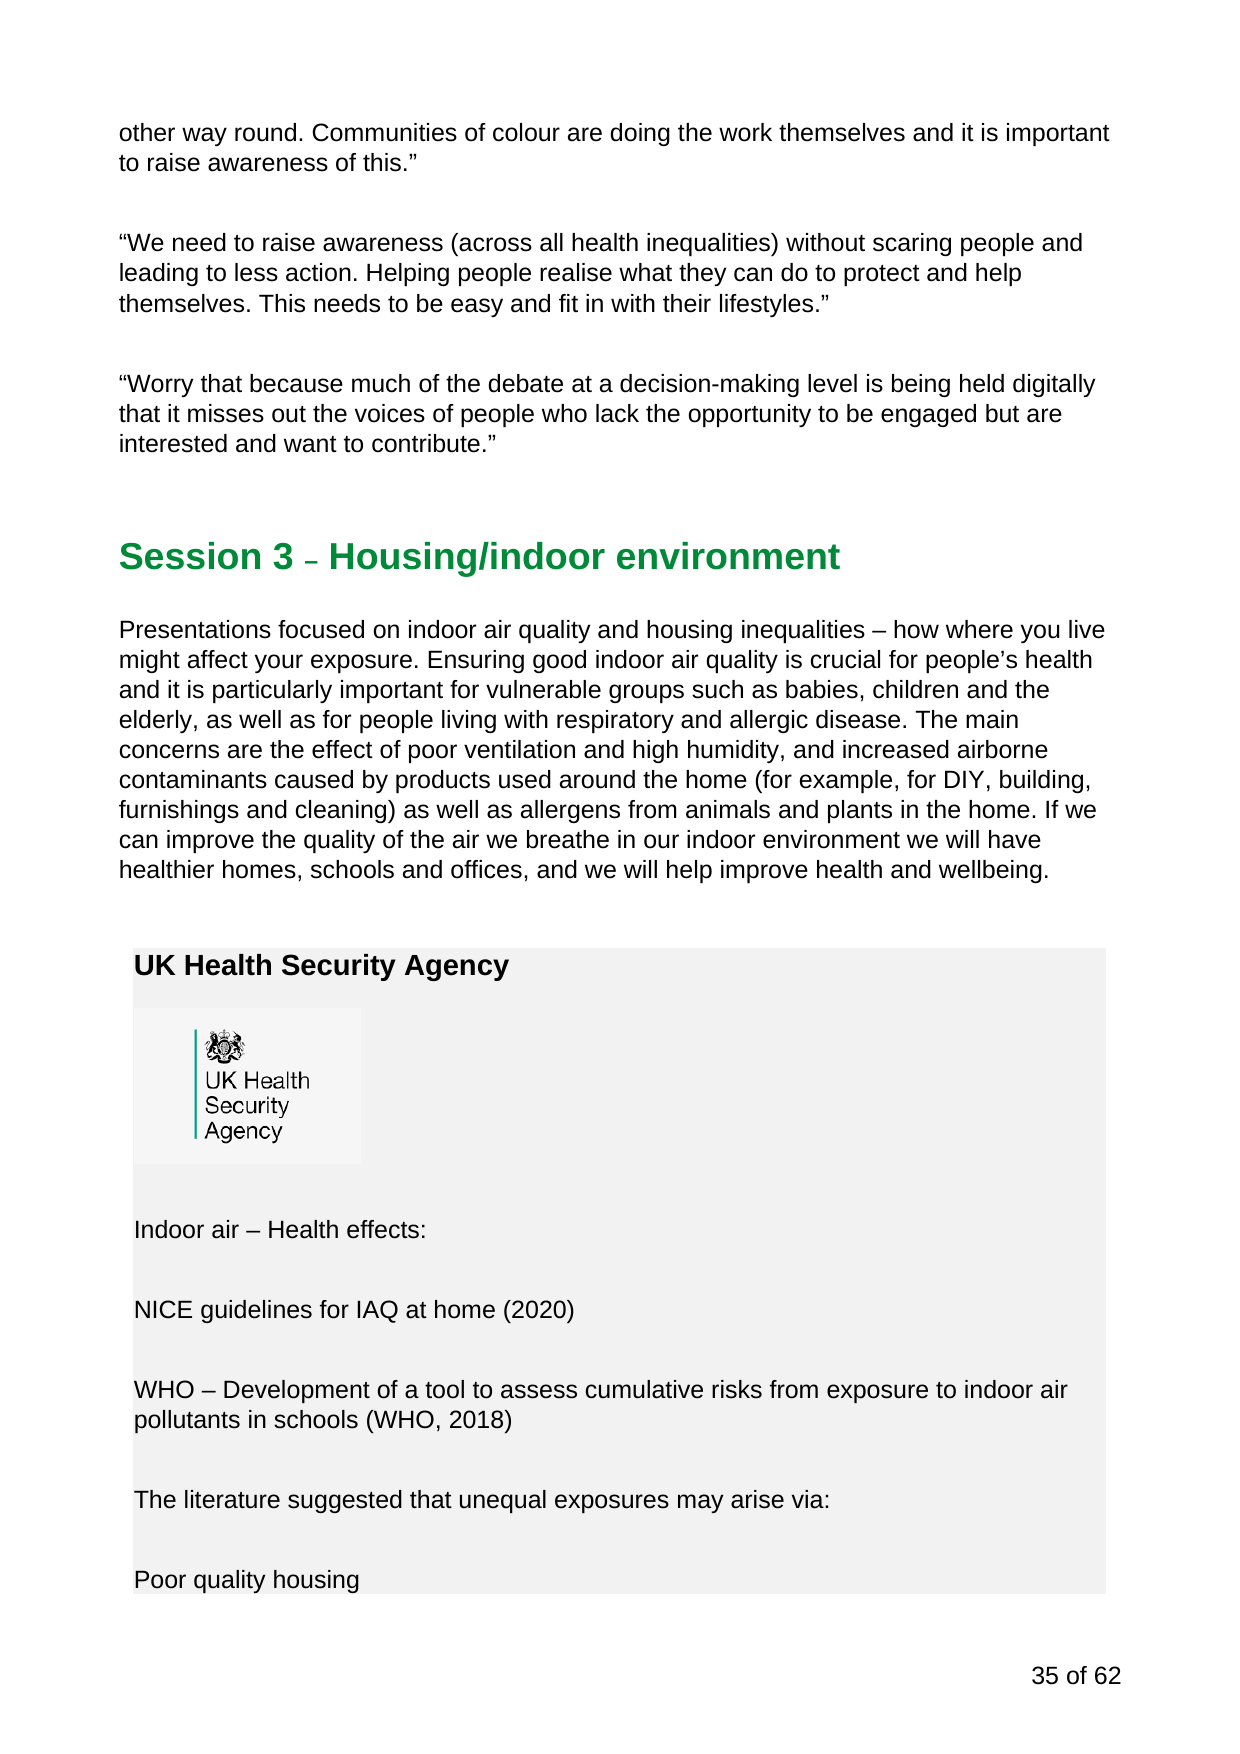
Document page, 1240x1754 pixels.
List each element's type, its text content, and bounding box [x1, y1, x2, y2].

subtitle Session 3 – Housing/indoor environment [118, 534, 1121, 577]
text other way round. Communities of colour are doing the work themselves and it is important to raise awareness of this.” [118, 118, 1121, 177]
text Indoor air – Health effects: [133, 1215, 1106, 1243]
text “Worry that because much of the debate at a decision-making level is being held digitally that it misses out the voices of people who lack the opportunity to be engaged but are interested and want to contribute.” [118, 369, 1121, 458]
text The literature suggested that unequal exposures may arise via: [133, 1485, 1106, 1514]
text Presentations focused on indoor air quality and housing inequalities – how where you live might affect your exposure. Ensuring good indoor air quality is crucial for people’s health and it is particularly important for vulnerable groups such as babies, children and the elderly, as well as for people living with respiratory and allergic disease. The main concerns are the effect of poor ventilation and high humidity, and increased airborne contaminants caused by products used around the home (for example, for DIY, building, furnishings and cleaning) as well as allergens from animals and plants in the home. If we can improve the quality of the air we breathe in our indoor environment we will have healthier homes, schools and offices, and we will help improve health and wellbeing. [118, 614, 1121, 884]
text “We need to raise awareness (across all health inequalities) without scaring people and leading to less action. Helping people realise what they can do to protect and help themselves. This needs to be easy and fit in with their lifestyles.” [118, 228, 1121, 317]
text WHO – Development of a tool to assess cumulative risks from exposure to indoor air pollutants in schools (WHO, 2018) [133, 1375, 1106, 1434]
subtitle UK Health Security Agency [133, 948, 1106, 982]
text NICE guidelines for IAQ at home (2020) [133, 1295, 1106, 1323]
text Poor quality housing [133, 1565, 1106, 1594]
